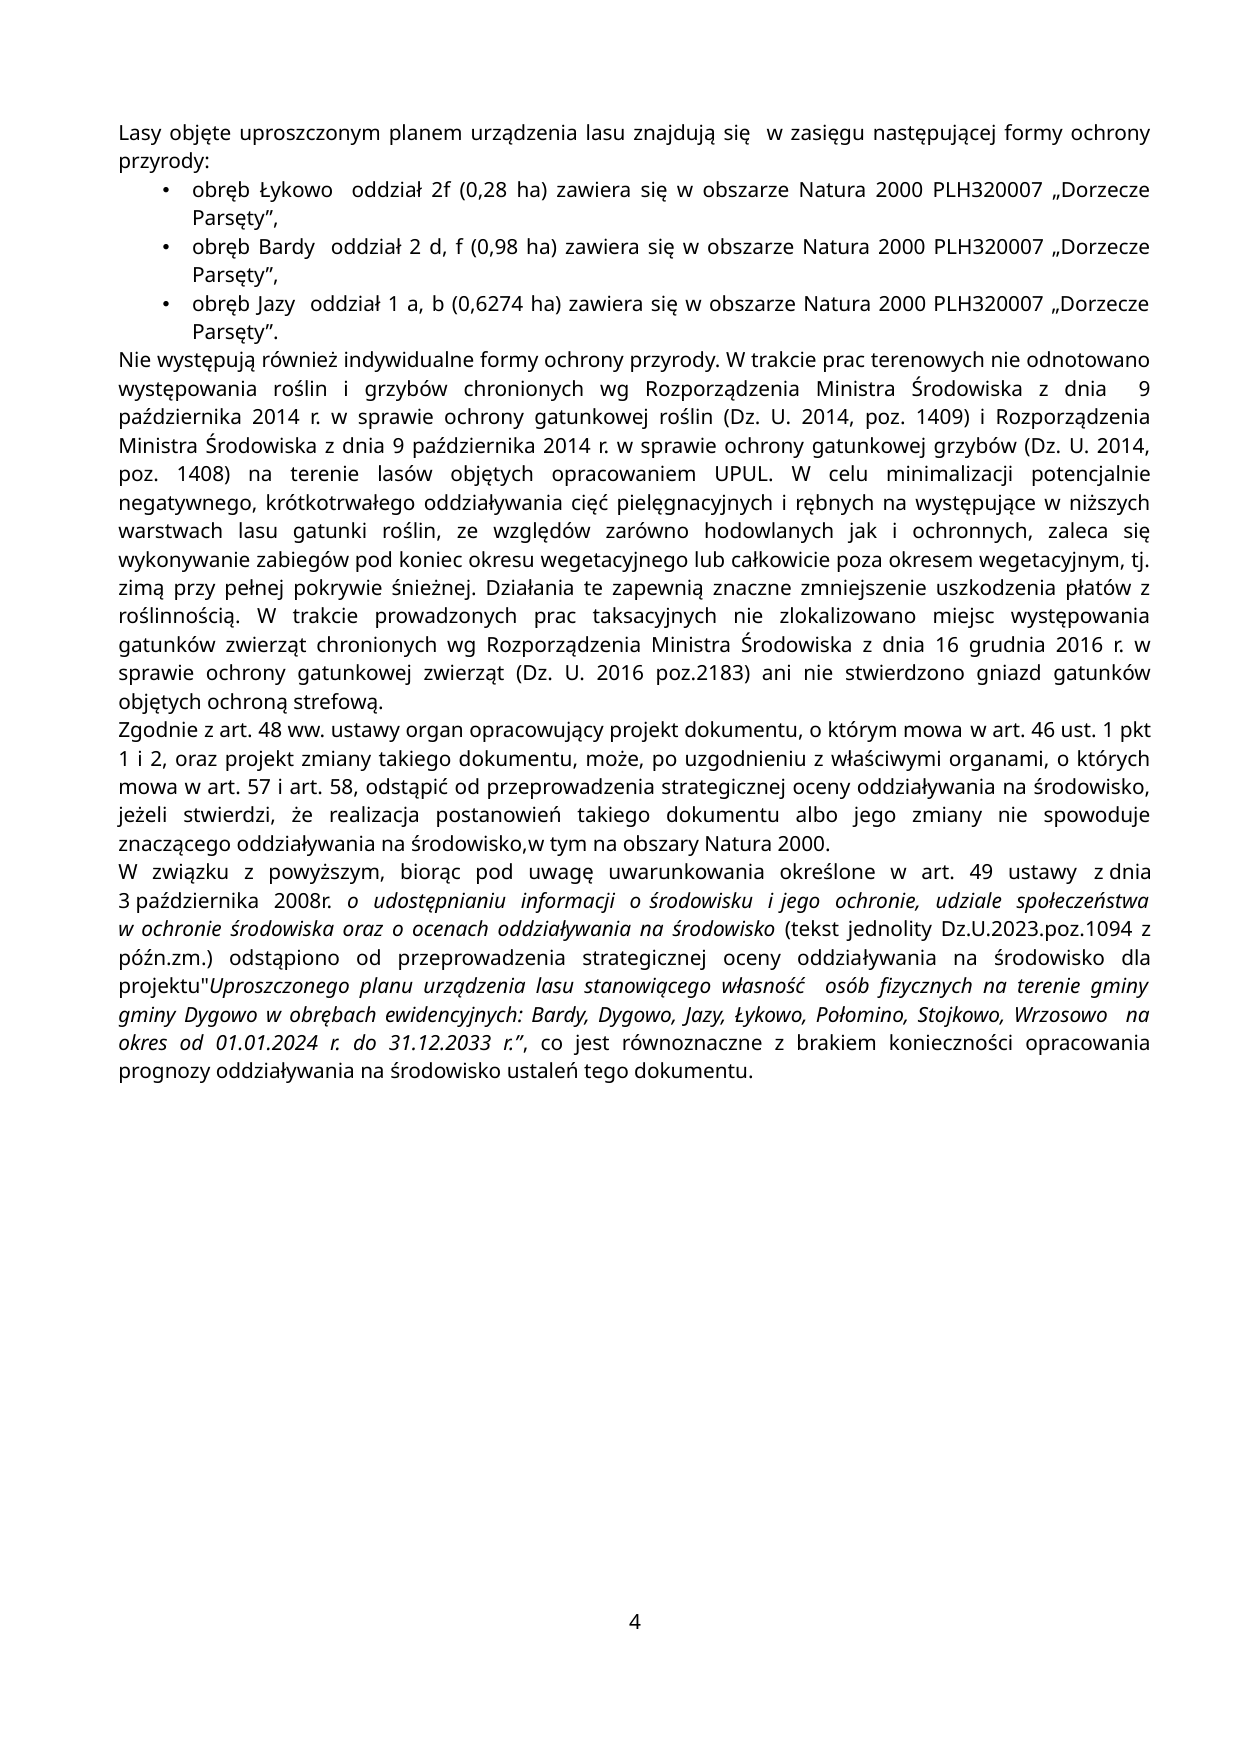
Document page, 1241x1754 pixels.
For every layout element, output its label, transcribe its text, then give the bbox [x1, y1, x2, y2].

list obręb Bardy oddział 2 d, f (0,98 ha) zawiera się w obszarze Natura 2000 PLH320007 „Dorzecze Parsęty”, [162, 232, 1152, 289]
list obręb Jazy oddział 1 a, b (0,6274 ha) zawiera się w obszarze Natura 2000 PLH320007 „Dorzecze Parsęty”. [162, 289, 1152, 346]
list obręb Łykowo oddział 2f (0,28 ha) zawiera się w obszarze Natura 2000 PLH320007 „Dorzecze Parsęty”, [162, 175, 1152, 232]
text W związku z powyższym, biorąc pod uwagę uwarunkowania określone w art. 49 ustawy z dnia 3 października 2008r. o udostępnianiu informacji o środowisku i jego ochronie, udziale społeczeństwa w ochronie środowiska oraz o ocenach oddziaływania na środowisko (tekst jednolity Dz.U.2023.poz.1094 z późn.zm.) odstąpiono od przeprowadzenia strategicznej oceny oddziaływania na środowisko dla projektu"Uproszczonego planu urządzenia lasu stanowiącego własność osób fizycznych na terenie gminy gminy Dygowo w obrębach ewidencyjnych: Bardy, Dygowo, Jazy, Łykowo, Połomino, Stojkowo, Wrzosowo na okres od 01.01.2024 r. do 31.12.2033 r.”, co jest równoznaczne z brakiem konieczności opracowania prognozy oddziaływania na środowisko ustaleń tego dokumentu. [118, 857, 1152, 1085]
text Zgodnie z art. 48 ww. ustawy organ opracowujący projekt dokumentu, o którym mowa w art. 46 ust. 1 pkt 1 i 2, oraz projekt zmiany takiego dokumentu, może, po uzgodnieniu z właściwymi organami, o których mowa w art. 57 i art. 58, odstąpić od przeprowadzenia strategicznej oceny oddziaływania na środowisko, jeżeli stwierdzi, że realizacja postanowień takiego dokumentu albo jego zmiany nie spowoduje znaczącego oddziaływania na środowisko,w tym na obszary Natura 2000. [118, 715, 1152, 857]
text Lasy objęte uproszczonym planem urządzenia lasu znajdują się w zasięgu następującej formy ochrony przyrody: [118, 118, 1152, 175]
text Nie występują również indywidualne formy ochrony przyrody. W trakcie prac terenowych nie odnotowano występowania roślin i grzybów chronionych wg Rozporządzenia Ministra Środowiska z dnia 9 października 2014 r. w sprawie ochrony gatunkowej roślin (Dz. U. 2014, poz. 1409) i Rozporządzenia Ministra Środowiska z dnia 9 października 2014 r. w sprawie ochrony gatunkowej grzybów (Dz. U. 2014, poz. 1408) na terenie lasów objętych opracowaniem UPUL. W celu minimalizacji potencjalnie negatywnego, krótkotrwałego oddziaływania cięć pielęgnacyjnych i rębnych na występujące w niższych warstwach lasu gatunki roślin, ze względów zarówno hodowlanych jak i ochronnych, zaleca się wykonywanie zabiegów pod koniec okresu wegetacyjnego lub całkowicie poza okresem wegetacyjnym, tj. zimą przy pełnej pokrywie śnieżnej. Działania te zapewnią znaczne zmniejszenie uszkodzenia płatów z roślinnością. W trakcie prowadzonych prac taksacyjnych nie zlokalizowano miejsc występowania gatunków zwierząt chronionych wg Rozporządzenia Ministra Środowiska z dnia 16 grudnia 2016 r. w sprawie ochrony gatunkowej zwierząt (Dz. U. 2016 poz.2183) ani nie stwierdzono gniazd gatunków objętych ochroną strefową. [118, 346, 1152, 715]
